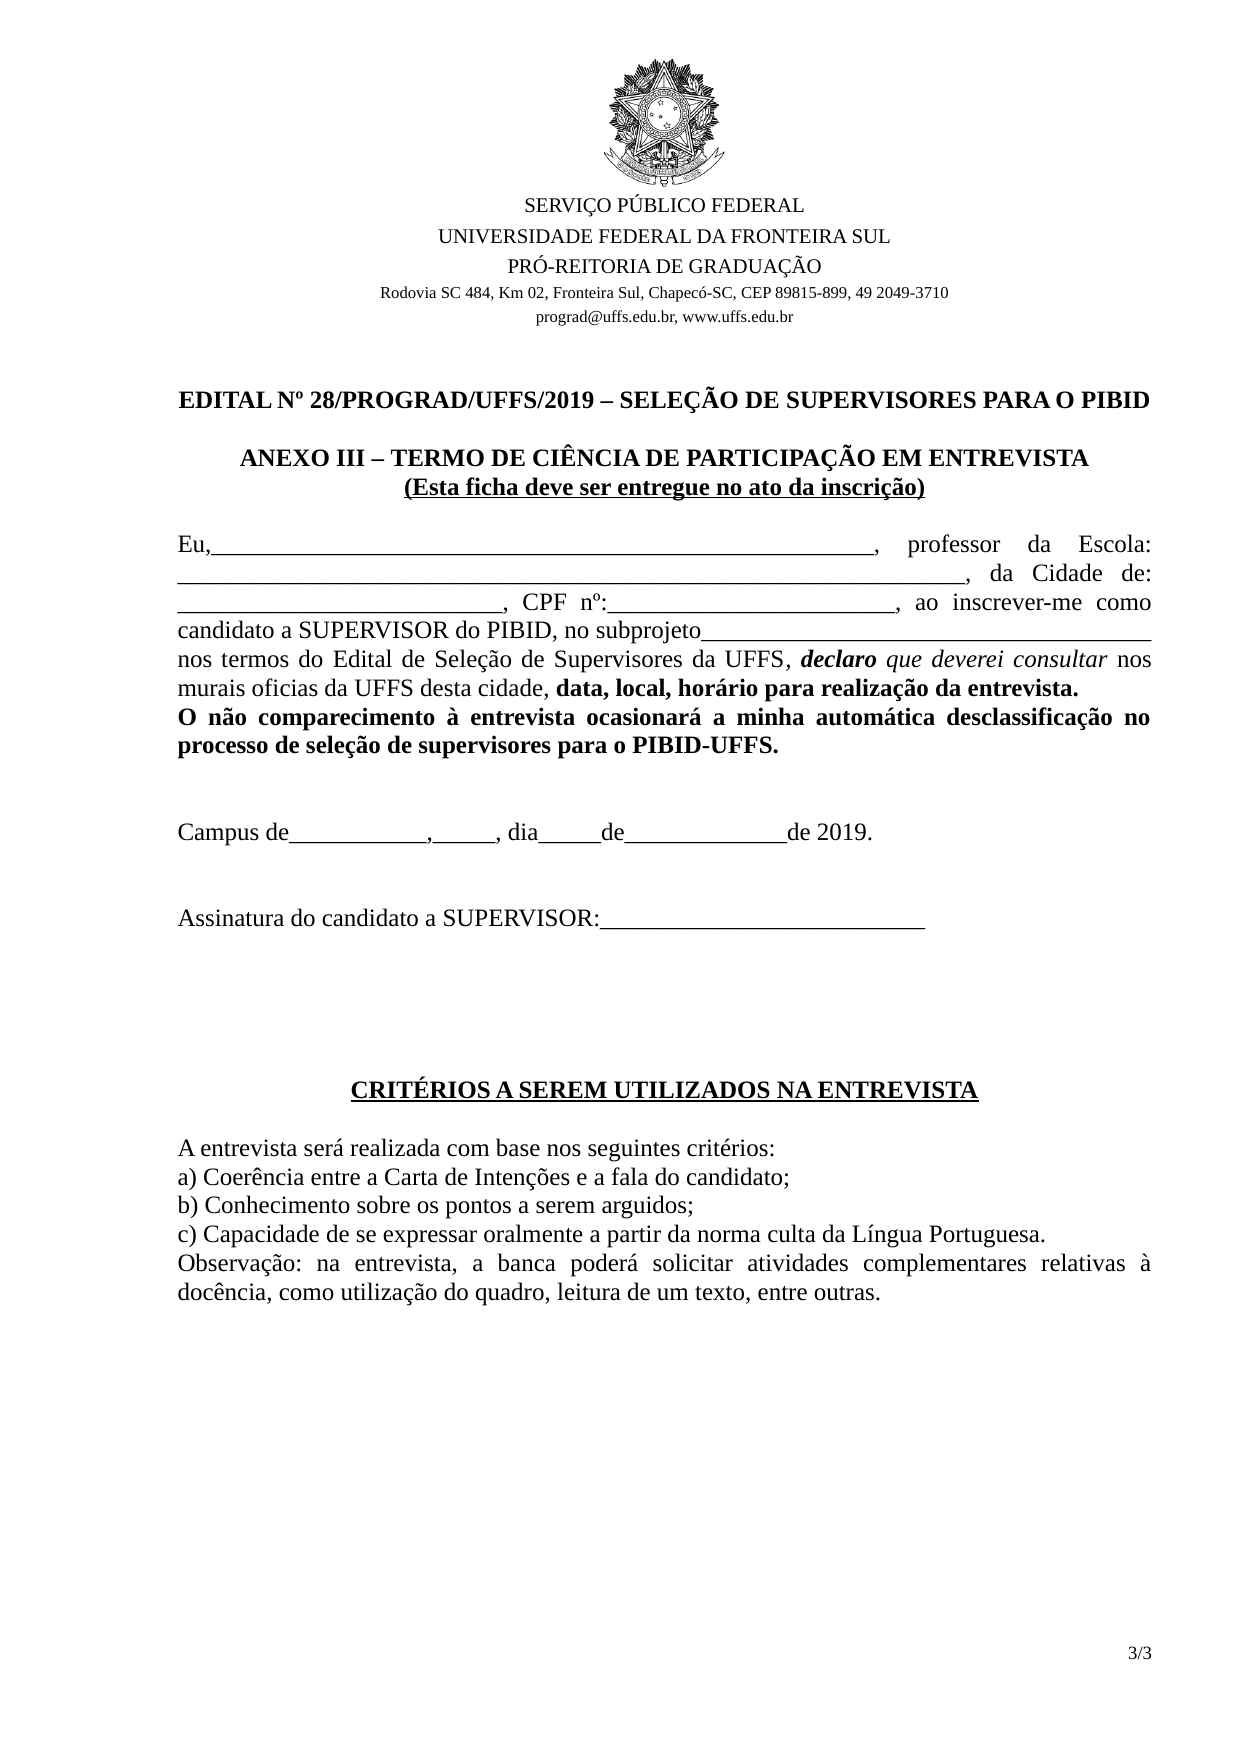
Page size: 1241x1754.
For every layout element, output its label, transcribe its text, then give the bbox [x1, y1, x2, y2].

text Assinatura do candidato a SUPERVISOR:__________________________ [177, 903, 1152, 932]
list Observação: na entrevista, a banca poderá solicitar atividades complementares relativas à docência, como utilização do quadro, leitura de um texto, entre outras. [177, 1248, 1152, 1305]
text A entrevista será realizada com base nos seguintes critérios: [177, 1133, 1152, 1162]
list b) Conhecimento sobre os pontos a serem arguidos; [177, 1190, 1152, 1219]
text Eu,_____________________________________________________, professor da Escola: _______________________________________________________________, da Cidade de: __________________________, CPF nº:_______________________, ao inscrever-me como candidato a SUPERVISOR do PIBID, no subprojeto____________________________________ nos termos do Edital de Seleção de Supervisores da UFFS, declaro que deverei consultar nos murais oficias da UFFS desta cidade, data, local, horário para realização da entrevista. [177, 529, 1152, 702]
text ANEXO III – TERMO DE CIÊNCIA DE PARTICIPAÇÃO EM ENTREVISTA [177, 443, 1152, 472]
list a) Coerência entre a Carta de Intenções e a fala do candidato; [177, 1162, 1152, 1190]
text Campus de___________,_____, dia_____de_____________de 2019. [177, 817, 1152, 845]
text EDITAL Nº 28/PROGRAD/UFFS/2019 – SELEÇÃO DE SUPERVISORES PARA O PIBID [177, 385, 1152, 414]
list c) Capacidade de se expressar oralmente a partir da norma culta da Língua Portuguesa. [177, 1219, 1152, 1248]
text O não comparecimento à entrevista ocasionará a minha automática desclassificação no processo de seleção de supervisores para o PIBID-UFFS. [177, 702, 1152, 759]
text (Esta ficha deve ser entregue no ato da inscrição) [177, 472, 1152, 500]
text CRITÉRIOS A SEREM UTILIZADOS NA ENTREVISTA [177, 1075, 1152, 1104]
